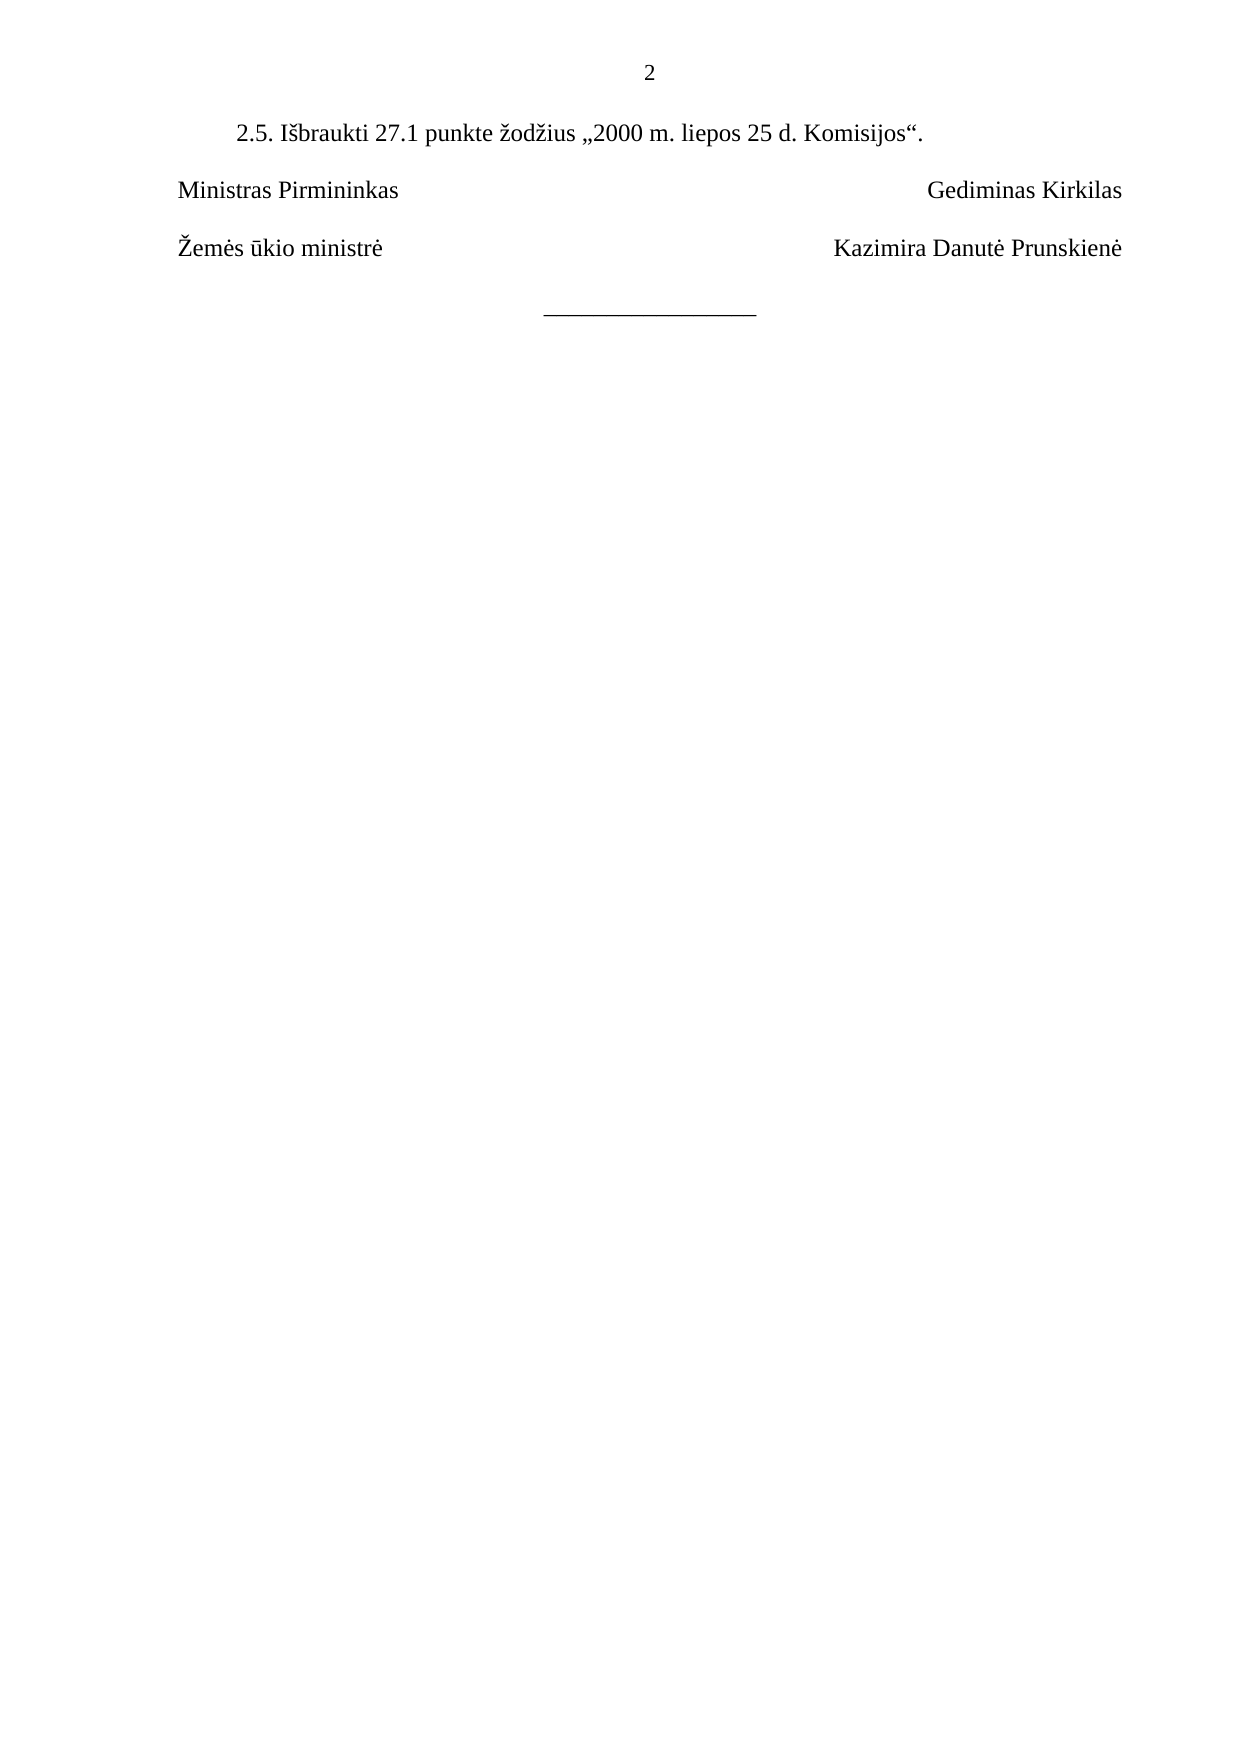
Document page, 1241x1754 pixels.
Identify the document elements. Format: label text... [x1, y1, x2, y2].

text _________________ [177, 291, 1122, 319]
text 2.5. Išbraukti 27.1 punkte žodžius „2000 m. liepos 25 d. Komisijos“. [177, 118, 1122, 147]
text Žemės ūkio ministrė Kazimira Danutė Prunskienė [177, 233, 1122, 262]
text Ministras Pirmininkas Gediminas Kirkilas [177, 176, 1122, 204]
